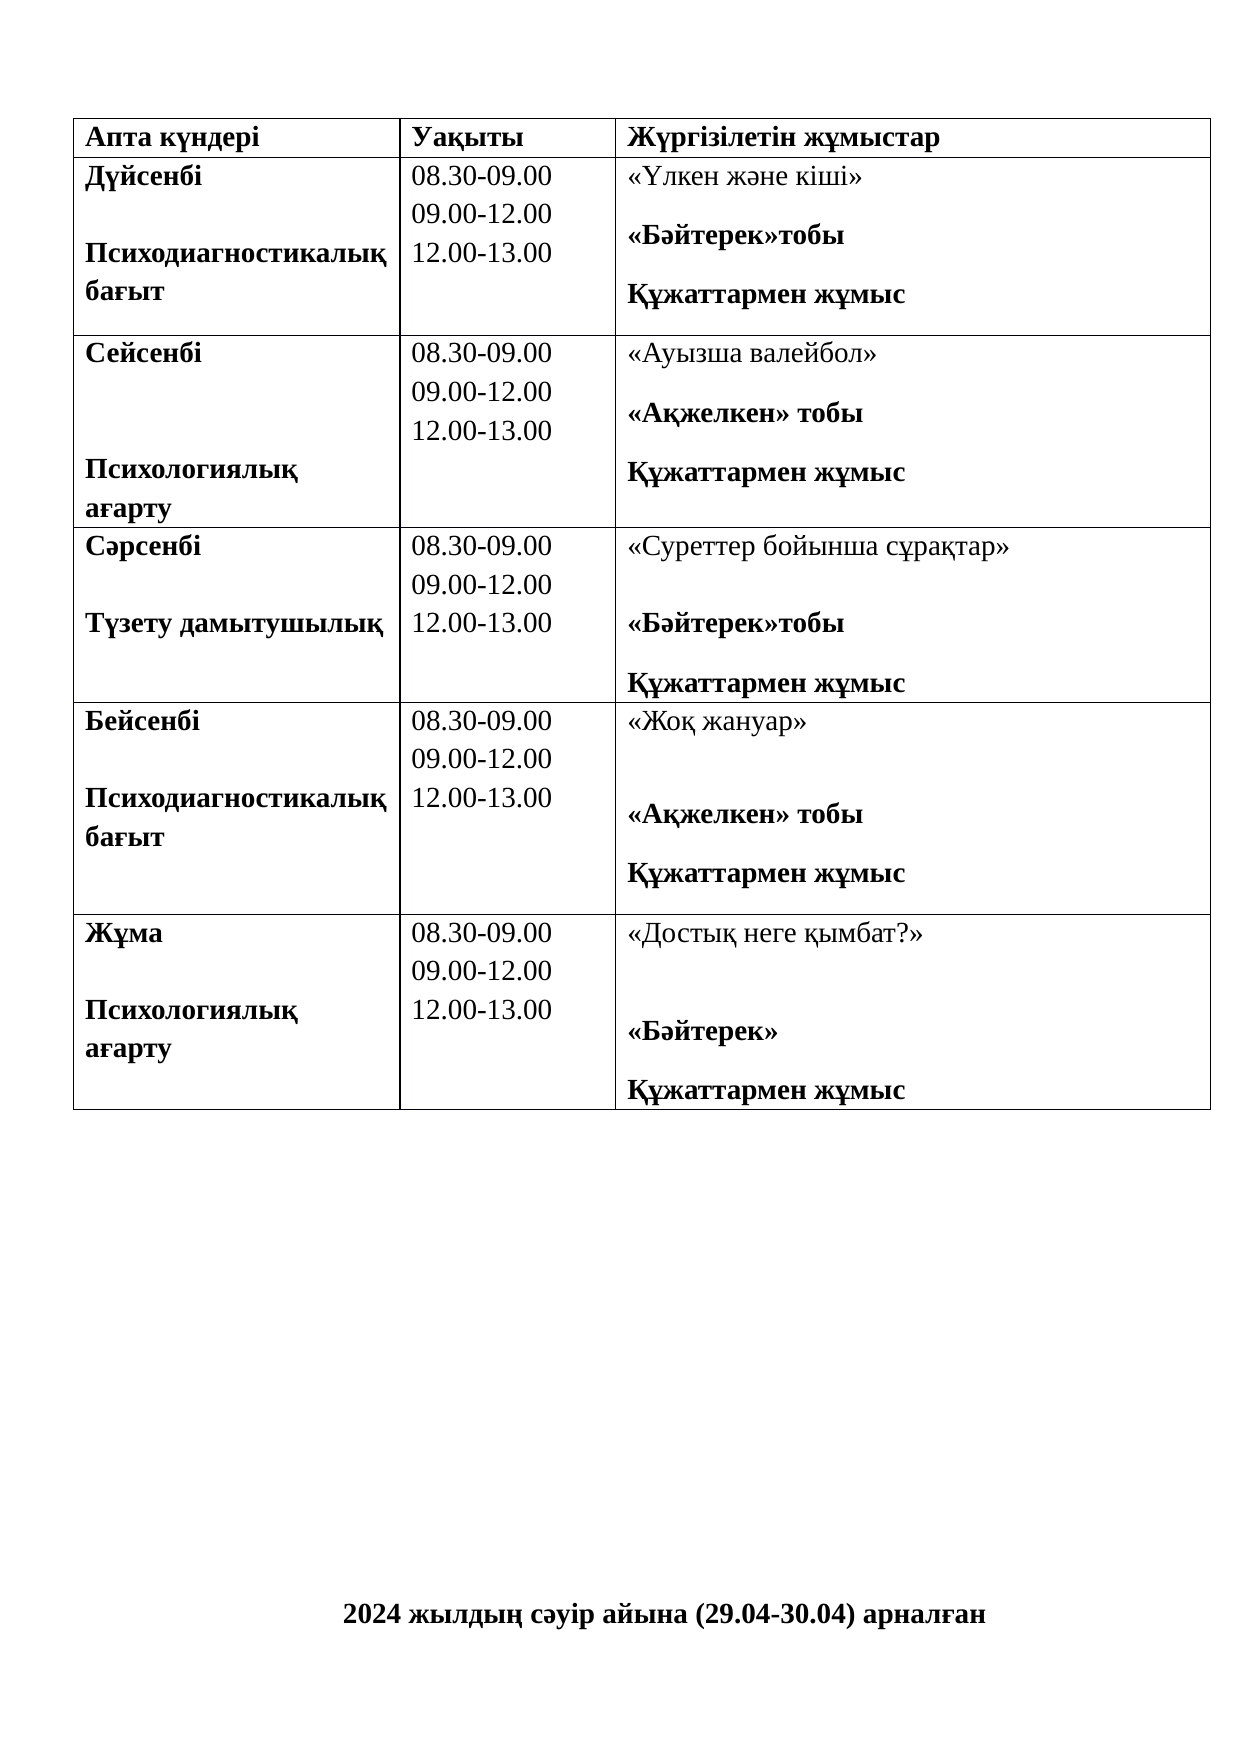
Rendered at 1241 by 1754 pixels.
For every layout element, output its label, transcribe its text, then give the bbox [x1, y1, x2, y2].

table_cell «Суреттер бойынша сұрақтар» «Бәйтерек»тобы Құжаттармен жұмыс [616, 528, 1210, 702]
table_cell 08.30-09.00 09.00-12.00 12.00-13.00 [401, 528, 615, 702]
table_cell «Жоқ жануар» «Ақжелкен» тобы Құжаттармен жұмыс [616, 703, 1210, 914]
table_cell 08.30-09.00 09.00-12.00 12.00-13.00 [401, 915, 615, 1109]
table_cell «Үлкен және кіші» «Бәйтерек»тобы Құжаттармен жұмыс [616, 158, 1210, 334]
table_cell Сейсенбі Психологиялық ағарту [74, 336, 399, 527]
table_cell Сәрсенбі Түзету дамытушылық [74, 528, 399, 702]
table_cell Жұма Психологиялық ағарту [74, 915, 399, 1109]
table_header Уақыты [401, 119, 615, 157]
table_cell 08.30-09.00 09.00-12.00 12.00-13.00 [401, 703, 615, 914]
text 2024 жылдың сәуір айына (29.04-30.04) арналған [177, 1596, 1152, 1629]
table_header Апта күндері [74, 119, 399, 157]
table_cell «Достық неге қымбат?» «Бәйтерек» Құжаттармен жұмыс [616, 915, 1210, 1109]
table_cell Бейсенбі Психодиагностикалық бағыт [74, 703, 399, 914]
table_cell 08.30-09.00 09.00-12.00 12.00-13.00 [401, 336, 615, 527]
table_header Жүргізілетін жұмыстар [616, 119, 1210, 157]
table_cell 08.30-09.00 09.00-12.00 12.00-13.00 [401, 158, 615, 334]
table_cell Дүйсенбі Психодиагностикалық бағыт [74, 158, 399, 334]
table_cell «Ауызша валейбол» «Ақжелкен» тобы Құжаттармен жұмыс [616, 336, 1210, 527]
